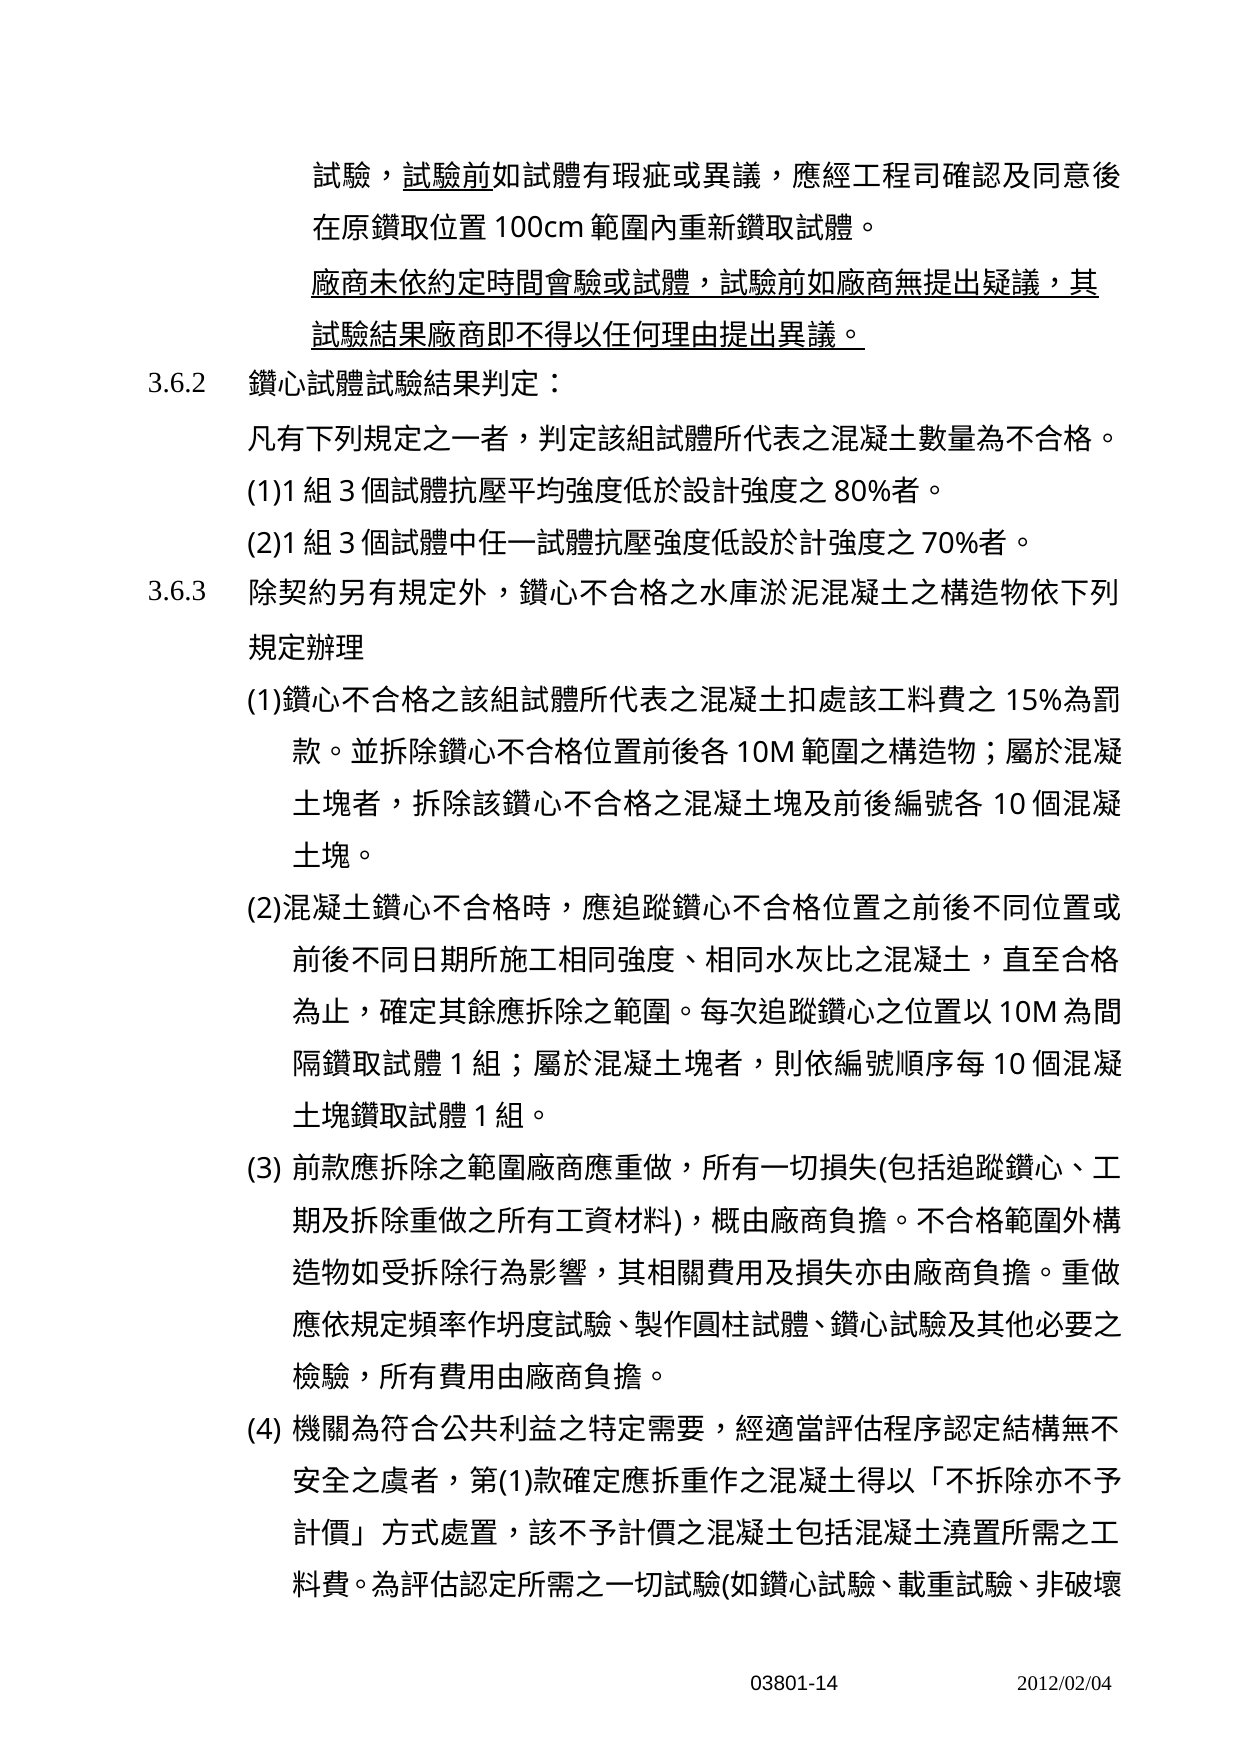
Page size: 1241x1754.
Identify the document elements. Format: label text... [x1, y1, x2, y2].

subtitle (4) 機關為符合公共利益之特定需要，經適當評估程序認定結構無不安全之虞者，第(1)款確定應拆重作之混凝土得以「不拆除亦不予計價」方式處置，該不予計價之混凝土包括混凝土澆置所需之工料費。為評估認定所需之一切試驗(如鑽心試驗、載重試驗、非破壞 [247, 1398, 1122, 1606]
subtitle (1)1組3個試體抗壓平均強度低於設計強度之80%者。 [247, 460, 1122, 512]
text 廠商未依約定時間會驗或試體，試驗前如廠商無提出疑議，其試驗結果廠商即不得以任何理由提出異議。 [311, 252, 1122, 356]
subtitle (2)1組3個試體中任一試體抗壓強度低設於計強度之70%者。 [247, 512, 1122, 564]
text 凡有下列規定之一者，判定該組試體所代表之混凝土數量為不合格。 [247, 408, 1122, 460]
text 3.6.3 除契約另有規定外，鑽心不合格之水庫淤泥混凝土之構造物依下列規定辦理 [148, 564, 1122, 668]
text 試驗，試驗前如試體有瑕疵或異議，應經工程司確認及同意後在原鑽取位置100cm範圍內重新鑽取試體。 [269, 148, 1122, 252]
subtitle (1)鑽心不合格之該組試體所代表之混凝土扣處該工料費之15%為罰款。並拆除鑽心不合格位置前後各10M範圍之構造物；屬於混凝土塊者，拆除該鑽心不合格之混凝土塊及前後編號各10個混凝土塊。 [247, 668, 1122, 877]
subtitle (3) 前款應拆除之範圍廠商應重做，所有一切損失(包括追蹤鑽心、工期及拆除重做之所有工資材料)，概由廠商負擔。不合格範圍外構造物如受拆除行為影響，其相關費用及損失亦由廠商負擔。重做應依規定頻率作坍度試驗、製作圓柱試體、鑽心試驗及其他必要之檢驗，所有費用由廠商負擔。 [247, 1137, 1122, 1398]
text 3.6.2 鑽心試體試驗結果判定： [148, 356, 1122, 408]
subtitle (2)混凝土鑽心不合格時，應追蹤鑽心不合格位置之前後不同位置或前後不同日期所施工相同強度、相同水灰比之混凝土，直至合格為止，確定其餘應拆除之範圍。每次追蹤鑽心之位置以10M為間隔鑽取試體1組；屬於混凝土塊者，則依編號順序每10個混凝土塊鑽取試體1組。 [247, 877, 1122, 1137]
